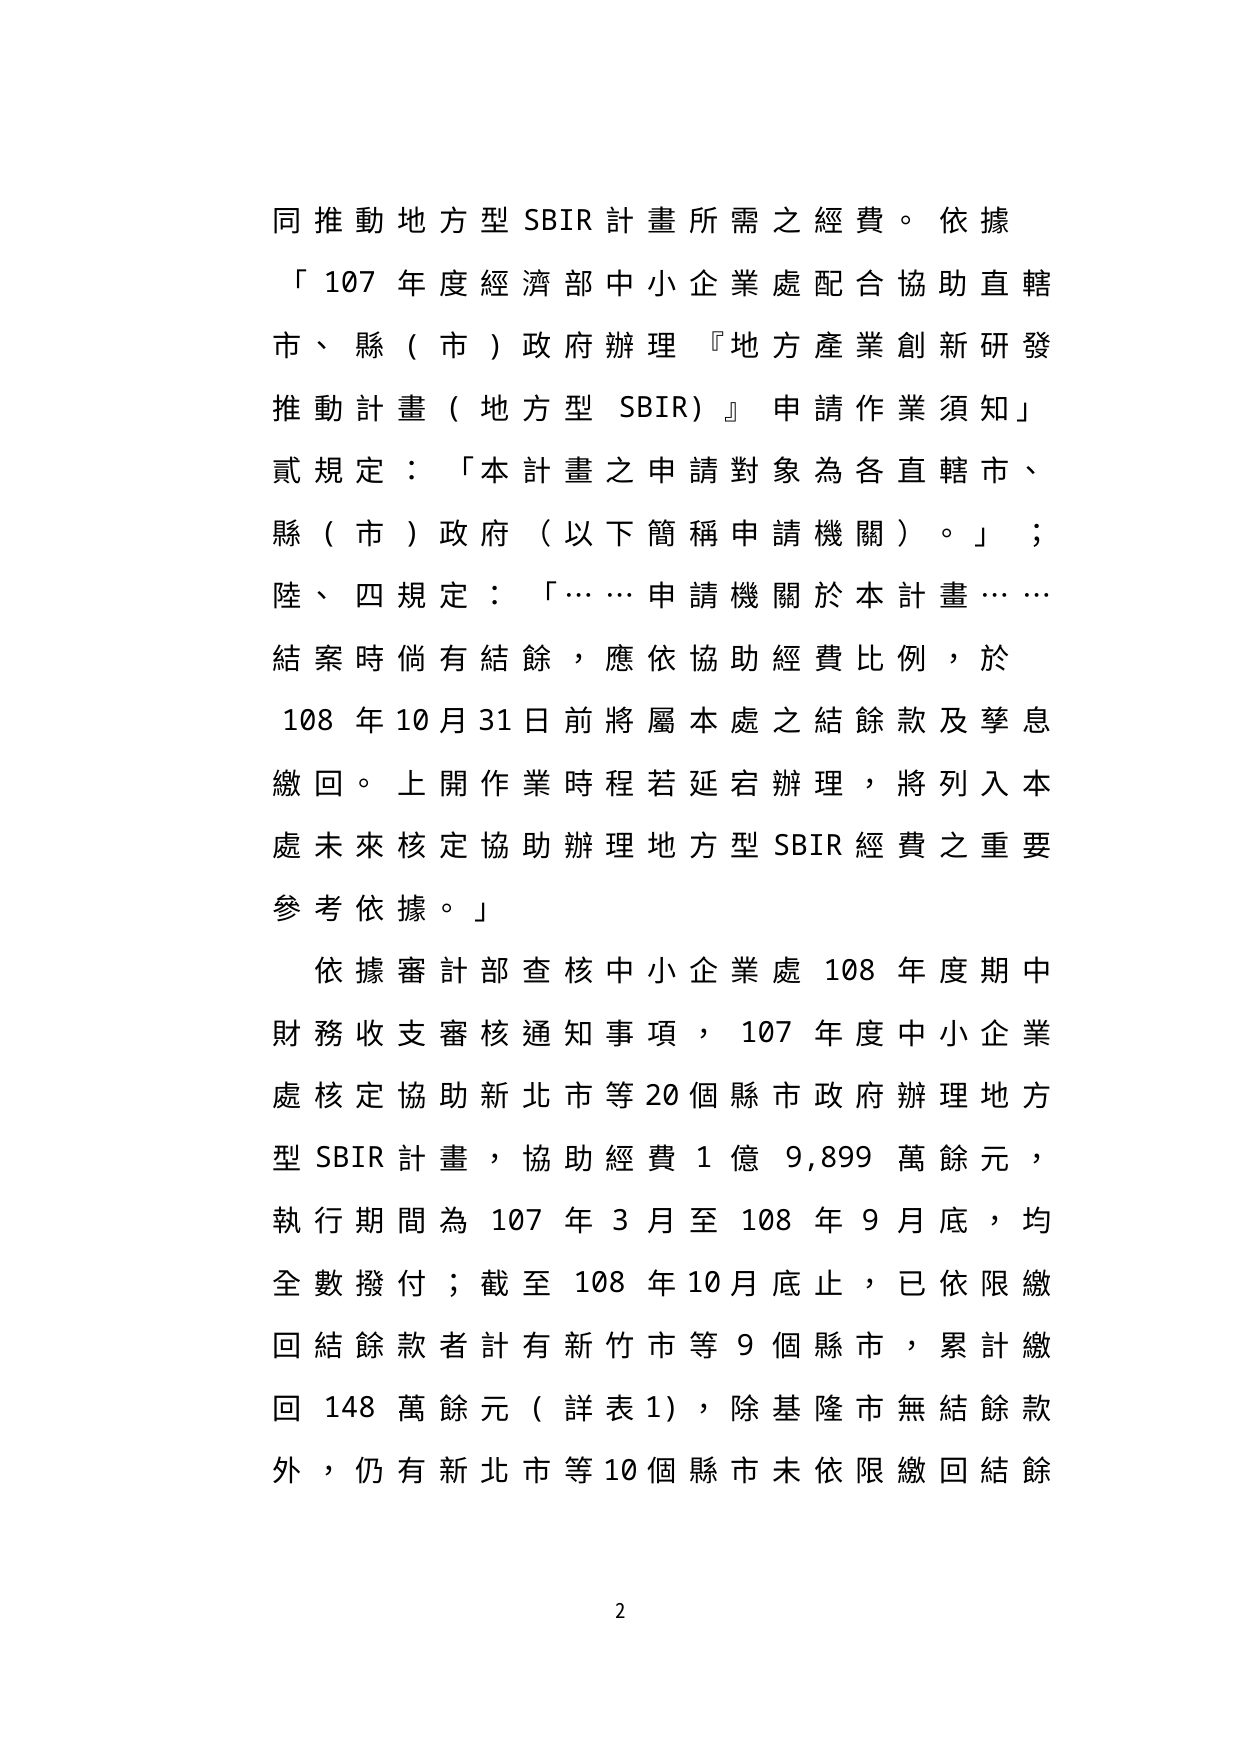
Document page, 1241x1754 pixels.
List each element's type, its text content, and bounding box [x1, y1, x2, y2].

text 同推動地方型SBIR計畫所需之經費。依據「107年度經濟部中小企業處配合協助直轄市、縣(市)政府辦理『地方產業創新研發推動計畫(地方型SBIR)』申請作業須知」貳規定：「本計畫之申請對象為各直轄市、縣(市)政府（以下簡稱申請機關）。」；陸、四規定：「……申請機關於本計畫……結案時倘有結餘，應依協助經費比例，於108年10月31日前將屬本處之結餘款及孳息繳回。上開作業時程若延宕辦理，將列入本處未來核定協助辦理地方型SBIR經費之重要參考依據。」 [242, 177, 1058, 927]
text 依據審計部查核中小企業處108年度期中財務收支審核通知事項，107年度中小企業處核定協助新北市等20個縣市政府辦理地方型SBIR計畫，協助經費1億9,899萬餘元，執行期間為107年3月至108年9月底，均全數撥付；截至108年10月底止，已依限繳回結餘款者計有新竹市等9個縣市，累計繳回148萬餘元(詳表1)，除基隆市無結餘款外，仍有新北市等10個縣市未依限繳回結餘 [242, 927, 1058, 1490]
